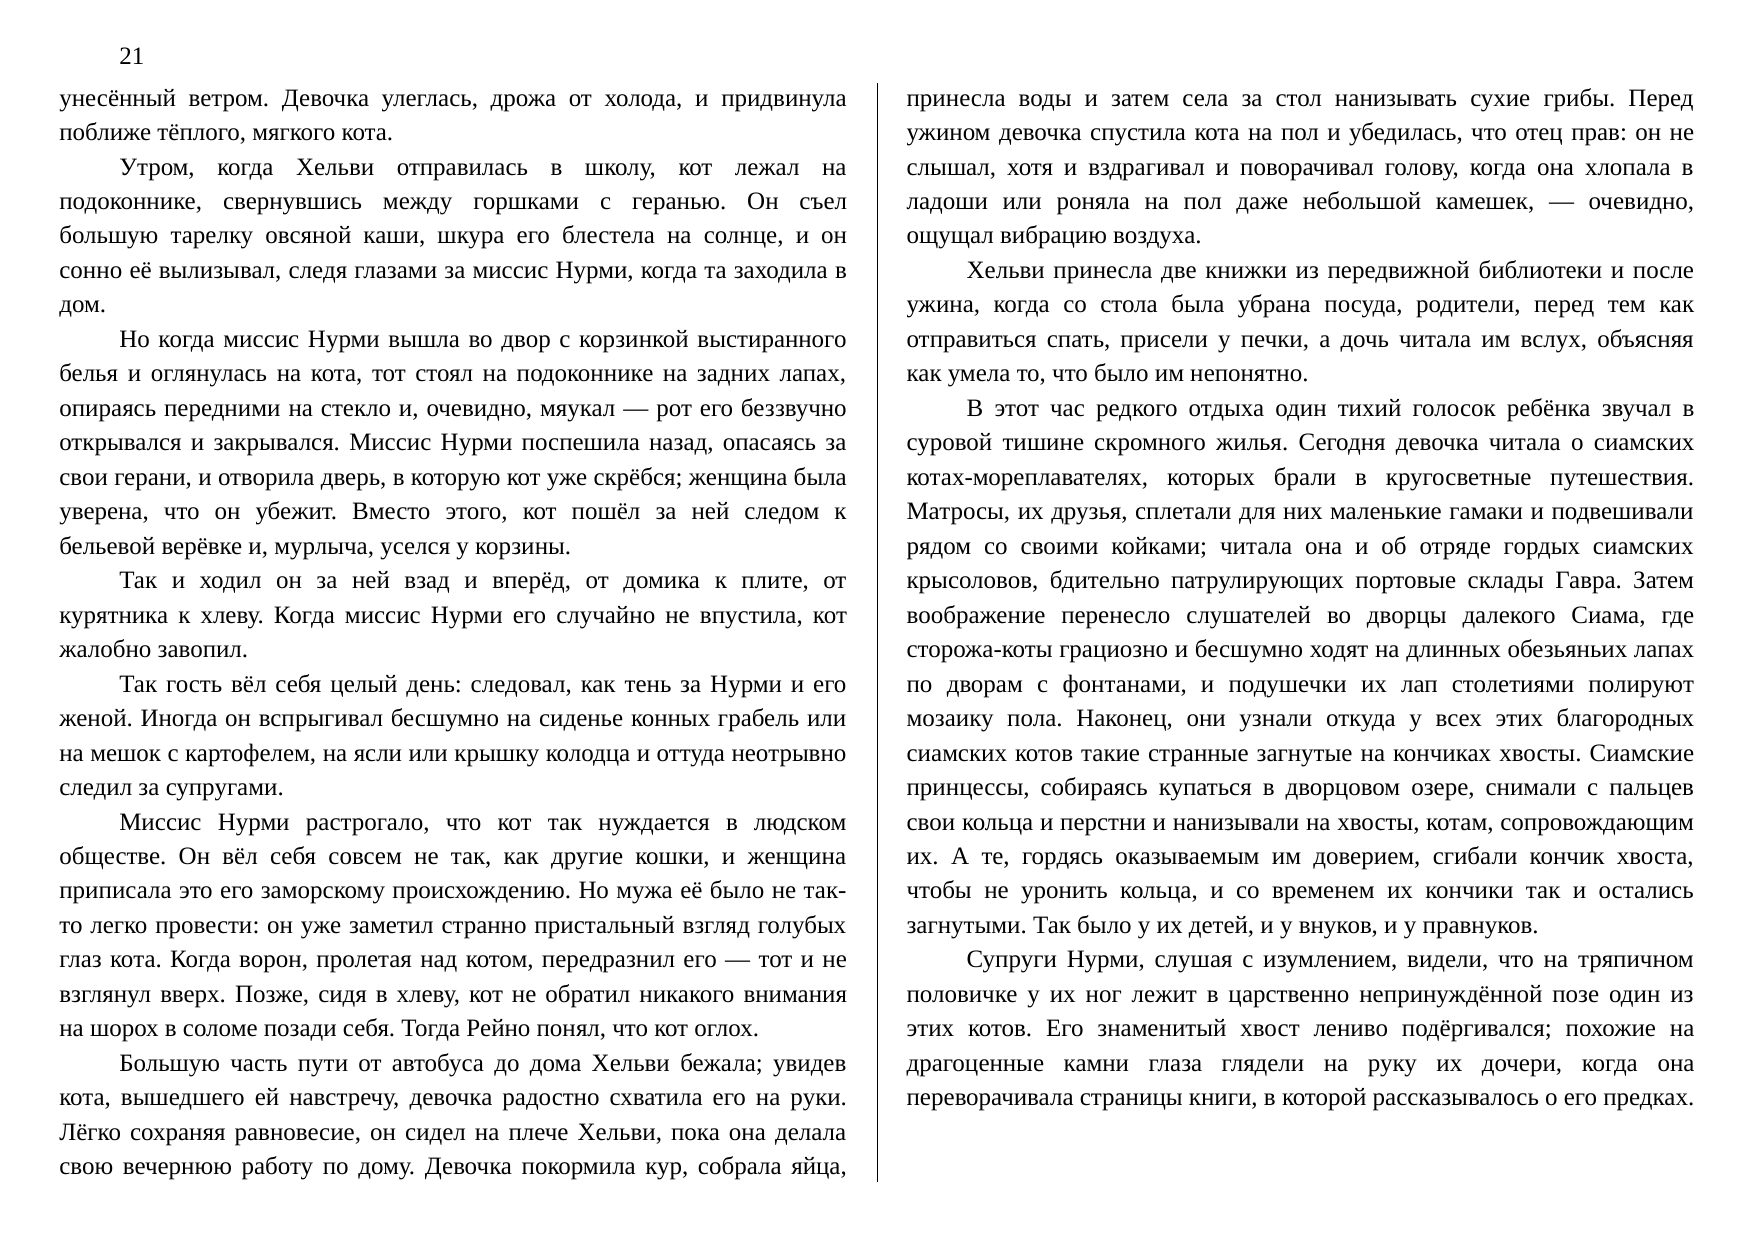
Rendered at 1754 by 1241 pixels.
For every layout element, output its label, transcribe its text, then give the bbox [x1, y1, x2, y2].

text Миссис Нурми растрогало, что кот так нуждается в людском обществе. Он вёл себя совсем не так, как другие кошки, и женщина приписала это его заморскому происхождению. Но мужа её было не так-то легко провести: он уже заметил странно пристальный взгляд голубых глаз кота. Когда ворон, пролетая над котом, передразнил его — тот и не взглянул вверх. Позже, сидя в хлеву, кот не обратил никакого внимания на шорох в соломе позади себя. Тогда Рейно понял, что кот оглох. [59, 807, 847, 1042]
text Так и ходил он за ней взад и вперёд, от домика к плите, от курятника к хлеву. Когда миссис Нурми его случайно не впустила, кот жалобно завопил. [59, 565, 847, 663]
text В этот час редкого отдыха один тихий голосок ребёнка звучал в суровой тишине скромного жилья. Сегодня девочка читала о сиамских котах-мореплавателях, которых брали в кругосветные путешествия. Матросы, их друзья, сплетали для них маленькие гамаки и подвешивали рядом со своими койками; читала она и об отряде гордых сиамских крысоловов, бдительно патрулирующих портовые склады Гавра. Затем воображение перенесло слушателей во дворцы далекого Сиама, где сторожа-коты грациозно и бесшумно ходят на длинных обезьяньих лапах по дворам с фонтанами, и подушечки их лап столетиями полируют мозаику пола. Наконец, они узнали откуда у всех этих благородных сиамских котов такие странные загнутые на кончиках хвосты. Сиамские принцессы, собираясь купаться в дворцовом озере, снимали с пальцев свои кольца и перстни и нанизывали на хвосты, котам, сопровождающим их. А те, гордясь оказываемым им доверием, сгибали кончик хвоста, чтобы не уронить кольца, и со временем их кончики так и остались загнутыми. Так было у их детей, и у внуков, и у правнуков. [906, 393, 1695, 939]
text унесённый ветром. Девочка улеглась, дрожа от холода, и придвинула поближе тёплого, мягкого кота. [59, 83, 847, 146]
text Супруги Нурми, слушая с изумлением, видели, что на тряпичном половичке у их ног лежит в царственно непринуждённой позе один из этих котов. Его знаменитый хвост лениво подёргивался; похожие на драгоценные камни глаза глядели на руку их дочери, когда она переворачивала страницы книги, в которой рассказывалось о его предках. [906, 944, 1695, 1111]
text Хельви принесла две книжки из передвижной библиотеки и после ужина, когда со стола была убрана посуда, родители, перед тем как отправиться спать, присели у печки, а дочь читала им вслух, объясняя как умела то, что было им непонятно. [906, 255, 1695, 387]
text Утром, когда Хельви отправилась в школу, кот лежал на подоконнике, свернувшись между горшками с геранью. Он съел большую тарелку овсяной каши, шкура его блестела на солнце, и он сонно её вылизывал, следя глазами за миссис Нурми, когда та заходила в дом. [59, 152, 847, 318]
text Большую часть пути от автобуса до дома Хельви бежала; увидев кота, вышедшего ей навстречу, девочка радостно схватила его на руки. Лёгко сохраняя равновесие, он сидел на плече Хельви, пока она делала свою вечернюю работу по дому. Девочка покормила кур, собрала яйца, [59, 1048, 847, 1180]
text принесла воды и затем села за стол нанизывать сухие грибы. Перед ужином девочка спустила кота на пол и убедилась, что отец прав: он не слышал, хотя и вздрагивал и поворачивал голову, когда она хлопала в ладоши или роняла на пол даже небольшой камешек, — очевидно, ощущал вибрацию воздуха. [906, 83, 1695, 249]
text Но когда миссис Нурми вышла во двор с корзинкой выстиранного белья и оглянулась на кота, тот стоял на подоконнике на задних лапах, опираясь передними на стекло и, очевидно, мяукал — рот его беззвучно открывался и закрывался. Миссис Нурми поспешила назад, опасаясь за свои герани, и отворила дверь, в которую кот уже скрёбся; женщина была уверена, что он убежит. Вместо этого, кот пошёл за ней следом к бельевой верёвке и, мурлыча, уселся у корзины. [59, 324, 847, 559]
text Так гость вёл себя целый день: следовал, как тень за Нурми и его женой. Иногда он вспрыгивал бесшумно на сиденье конных грабель или на мешок с картофелем, на ясли или крышку колодца и оттуда неотрывно следил за супругами. [59, 669, 847, 801]
